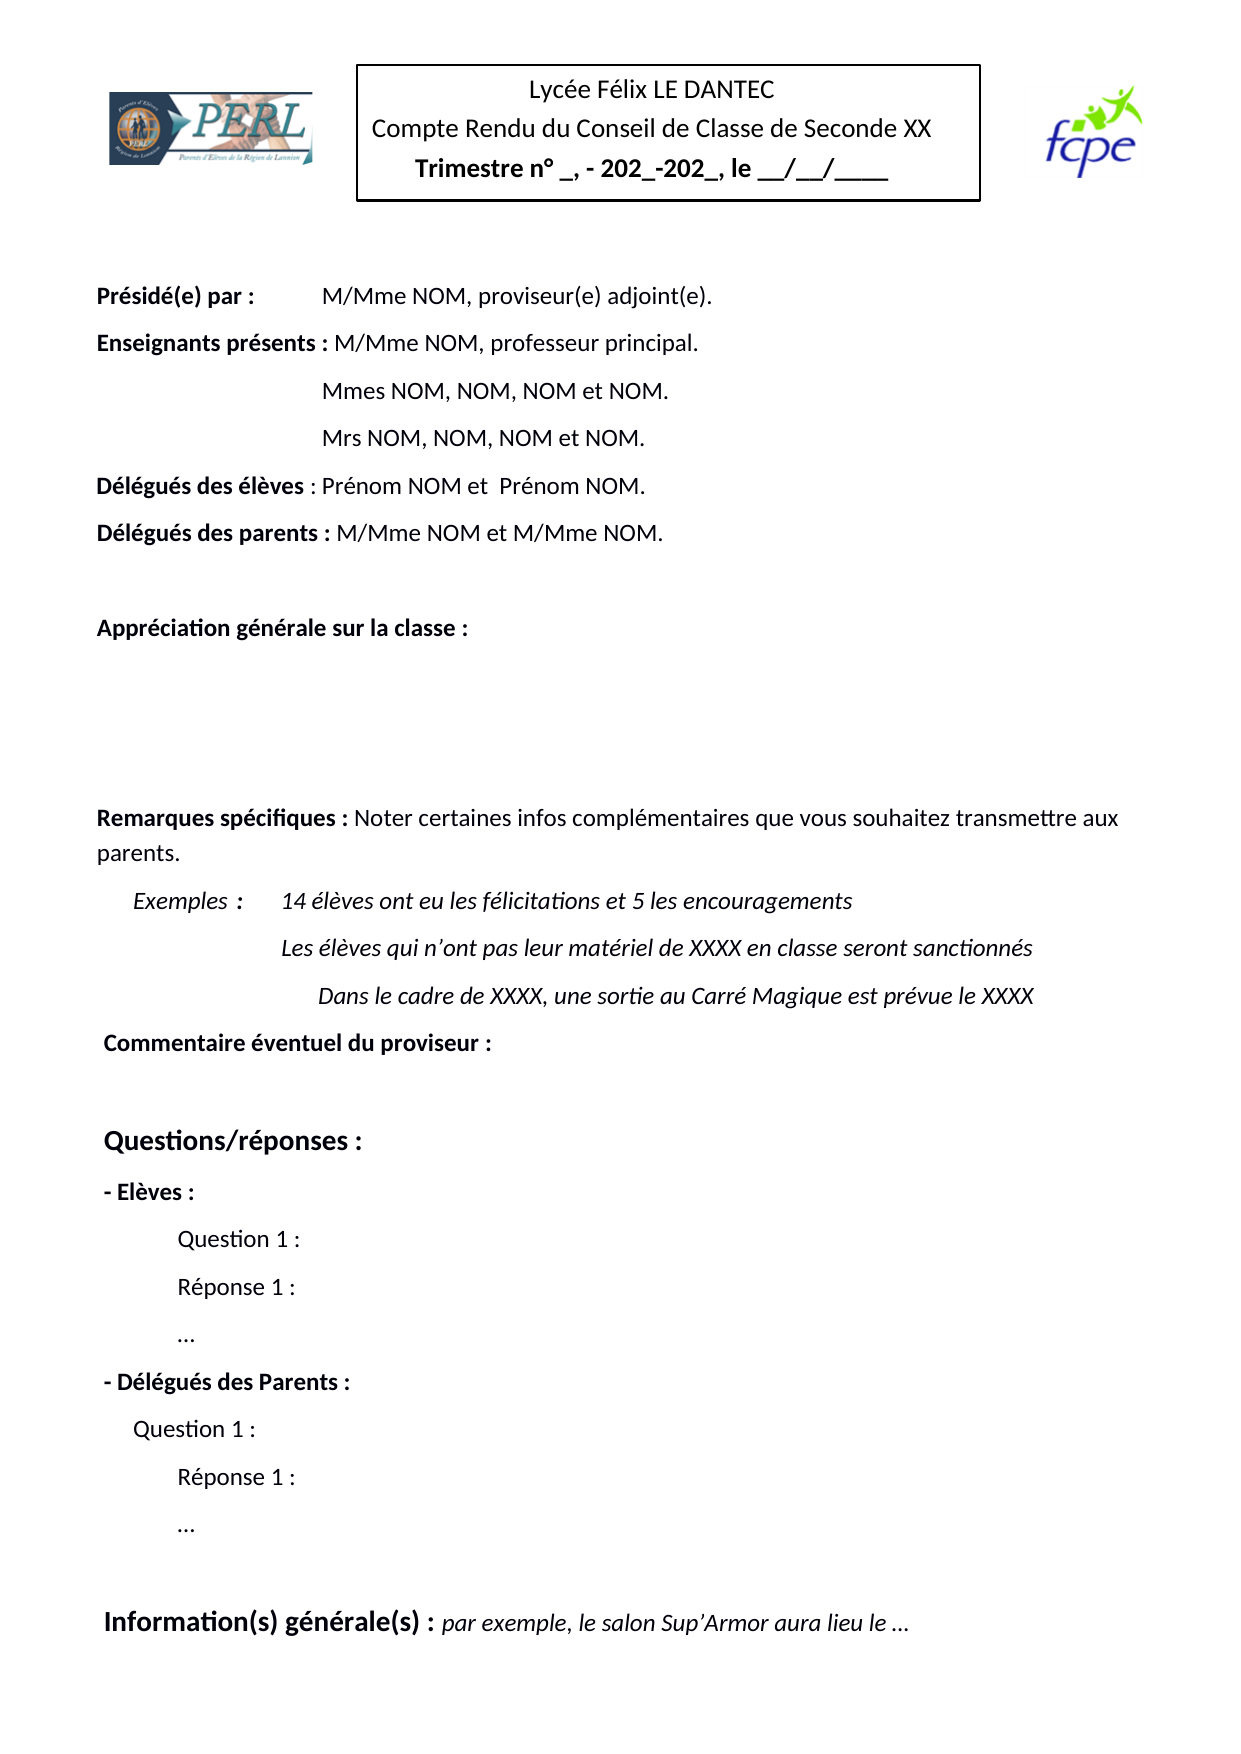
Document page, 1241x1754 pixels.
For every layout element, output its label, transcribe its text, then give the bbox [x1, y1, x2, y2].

text Réponse 1 : [103, 1271, 1184, 1301]
text Commentaire éventuel du proviseur : [103, 1027, 1184, 1058]
text Délégués des élèves : Prénom NOM et Prénom NOM. [96, 470, 1181, 501]
text Mmes NOM, NOM, NOM et NOM. [97, 375, 1181, 406]
text - Délégués des Parents : [103, 1366, 1184, 1396]
text … [103, 1508, 1184, 1539]
picture [1024, 85, 1143, 178]
text Dans le cadre de XXXX, une sortie au Carré Magique est prévue le XXXX [97, 980, 1181, 1011]
text Réponse 1 : [103, 1461, 1184, 1491]
text Délégués des parents : M/Mme NOM et M/Mme NOM. [97, 517, 1181, 548]
text Question 1 : [103, 1223, 1184, 1254]
text Mrs NOM, NOM, NOM et NOM. [97, 422, 1181, 453]
picture [109, 92, 313, 165]
text Exemples : 14 élèves ont eu les félicitations et 5 les encouragements [59, 885, 1181, 916]
text … [103, 1318, 1184, 1349]
text Enseignants présents : M/Mme NOM, professeur principal. [97, 327, 1181, 358]
text Information(s) générale(s) : par exemple, le salon Sup’Armor aura lieu le … [103, 1603, 1184, 1639]
text Remarques spécifiques : Noter certaines infos complémentaires que vous souhaitez transmettre aux parents. [97, 802, 1181, 868]
text - Elèves : [103, 1176, 1184, 1206]
text Les élèves qui n’ont pas leur matériel de XXXX en classe seront sanctionnés [280, 932, 1181, 963]
text Question 1 : [103, 1413, 1184, 1444]
text Appréciation générale sur la classe : [97, 612, 1181, 643]
text Questions/réponses : [103, 1122, 1184, 1158]
text Présidé(e) par : M/Mme NOM, proviseur(e) adjoint(e). [97, 280, 1181, 311]
